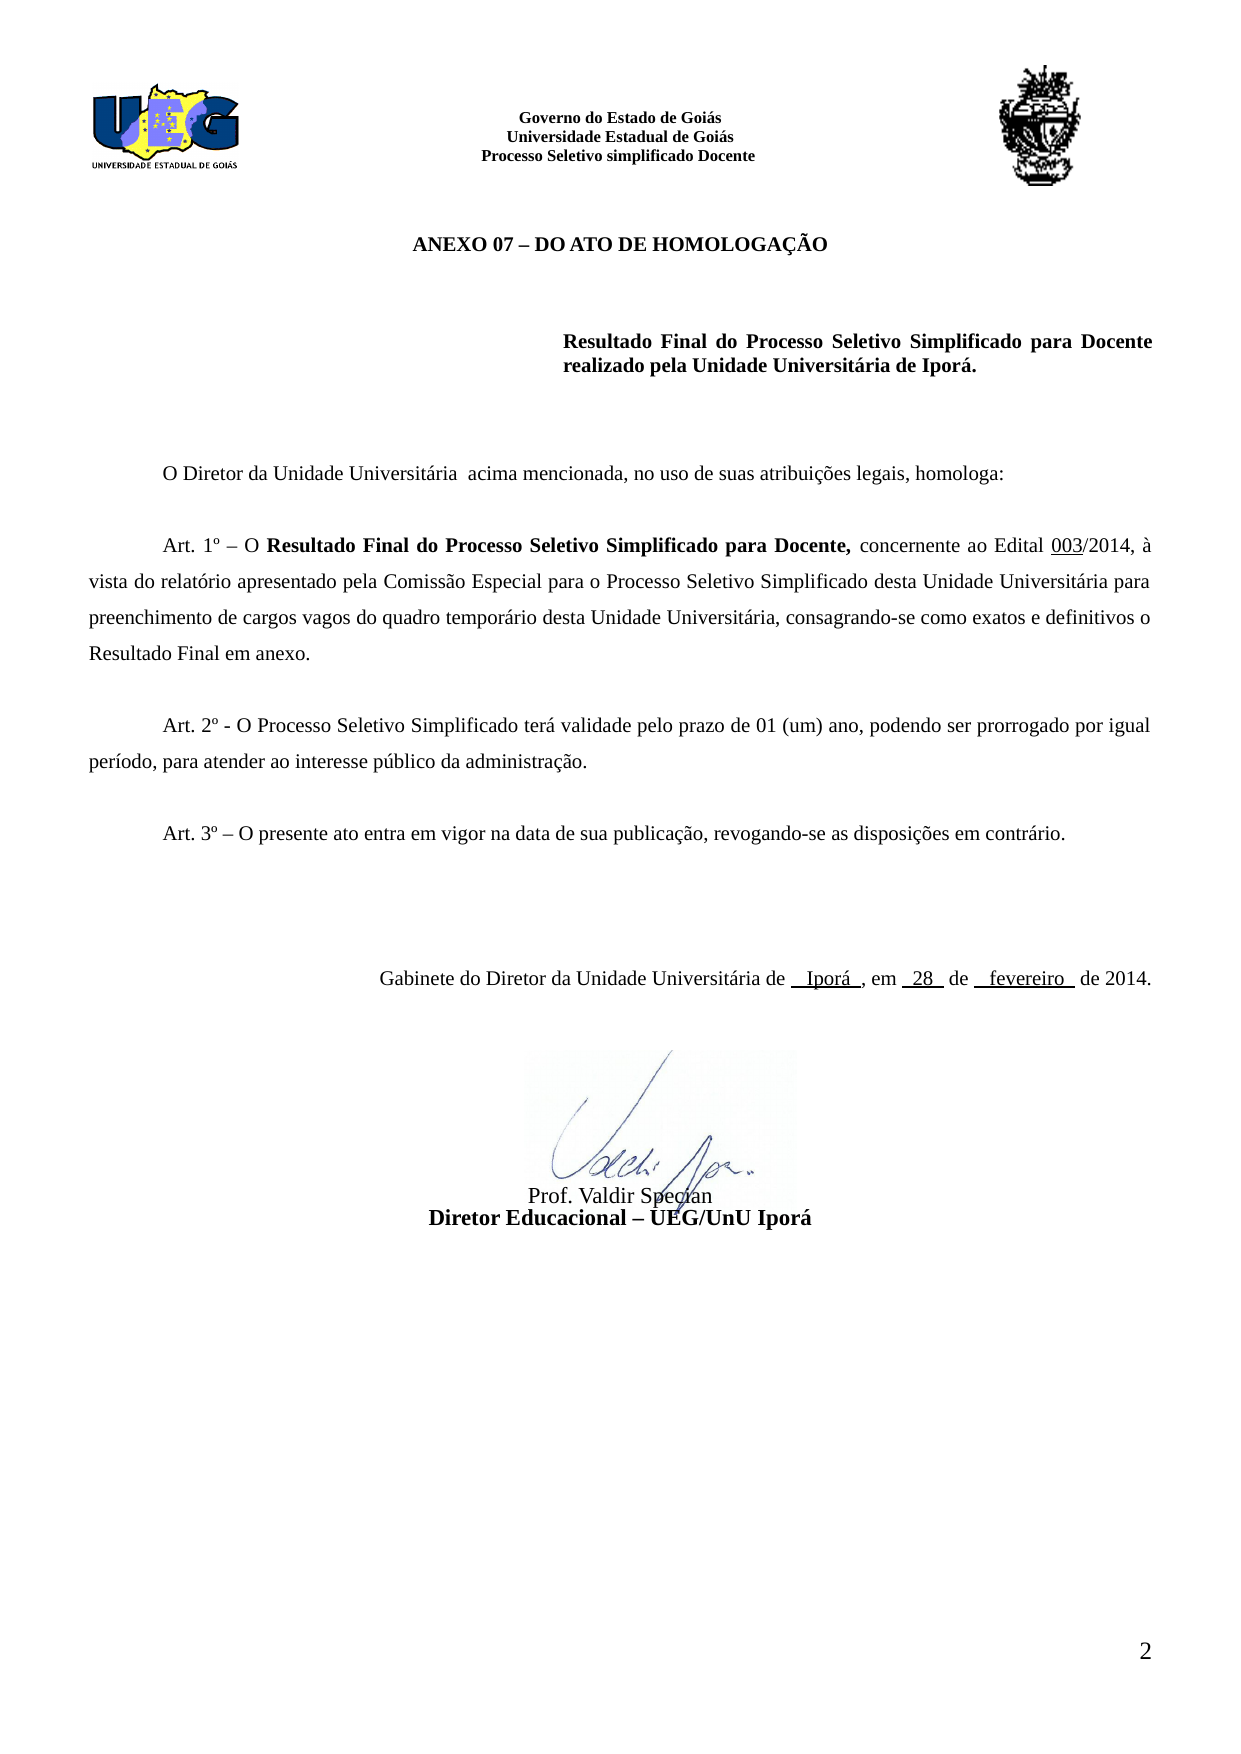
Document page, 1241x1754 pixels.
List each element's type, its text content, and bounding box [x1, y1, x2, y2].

text Diretor Educacional – UEG/UnU Iporá [88, 1208, 767, 1230]
text Prof. Valdir Specian [88, 1182, 524, 1208]
text Prof. Valdir Specian [797, 1182, 1152, 1208]
text Gabinete do Diretor da Unidade Universitária de Iporá , em 28 de fevereiro de 2014. [88, 966, 1152, 989]
text Art. 1º – O Resultado Final do Processo Seletivo Simplificado para Docente, concernente ao Edital 003/2014, à vista do relatório apresentado pela Comissão Especial para o Processo Seletivo Simplificado desta Unidade Universitária para preenchimento de cargos vagos do quadro temporário desta Unidade Universitária, consagrando-se como exatos e definitivos o Resultado Final em anexo. [88, 533, 1152, 665]
picture [91, 82, 240, 170]
picture [999, 65, 1081, 186]
text Art. 3º – O presente ato entra em vigor na data de sua publicação, revogando-se as disposições em contrário. [88, 821, 1152, 845]
text ANEXO 07 – DO ATO DE HOMOLOGAÇÃO [88, 232, 1152, 256]
text Art. 2º - O Processo Seletivo Simplificado terá validade pelo prazo de 01 (um) ano, podendo ser prorrogado por igual período, para atender ao interesse público da administração. [88, 713, 1152, 773]
picture [524, 1067, 797, 1215]
text Diretor Educacional – UEG/UnU Iporá [771, 1208, 1152, 1230]
text O Diretor da Unidade Universitária acima mencionada, no uso de suas atribuições legais, homologa: [88, 461, 1152, 485]
text Resultado Final do Processo Seletivo Simplificado para Docente realizado pela Unidade Universitária de Iporá. [563, 329, 1153, 377]
